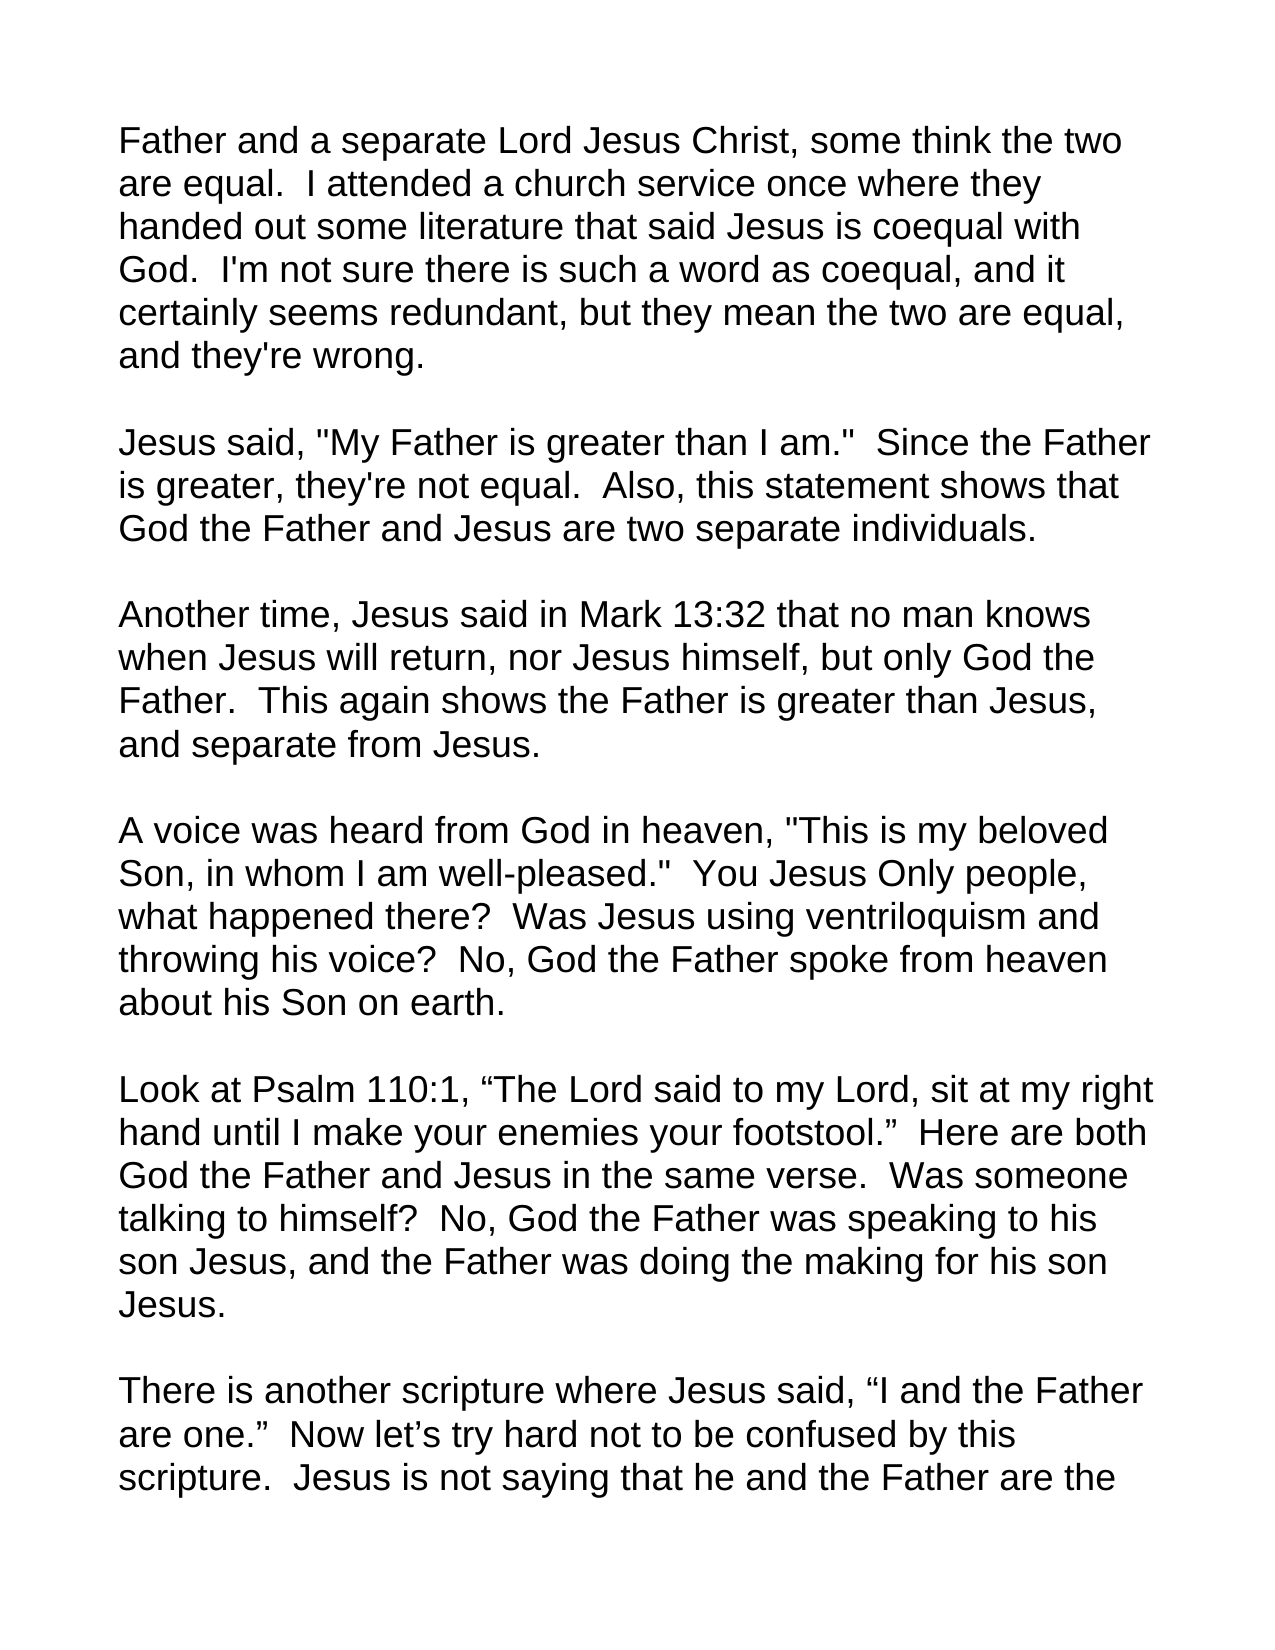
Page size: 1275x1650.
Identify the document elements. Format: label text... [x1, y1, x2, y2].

text A voice was heard from God in heaven, "This is my beloved Son, in whom I am well-pleased." You Jesus Only people, what happened there? Was Jesus using ventriloquism and throwing his voice? No, God the Father spoke from heaven about his Son on earth. [118, 808, 1157, 1024]
text Jesus said, "My Father is greater than I am." Since the Father is greater, they're not equal. Also, this statement shows that God the Father and Jesus are two separate individuals. [118, 420, 1157, 549]
text Look at Psalm 110:1, “The Lord said to my Lord, sit at my right hand until I make your enemies your footstool.” Here are both God the Father and Jesus in the same verse. Was someone talking to himself? No, God the Father was speaking to his son Jesus, and the Father was doing the making for his son Jesus. [118, 1067, 1157, 1326]
text There is another scripture where Jesus said, “I and the Father are one.” Now let’s try hard not to be confused by this scripture. Jesus is not saying that he and the Father are the [118, 1369, 1157, 1498]
text Another time, Jesus said in Mark 13:32 that no man knows when Jesus will return, nor Jesus himself, but only God the Father. This again shows the Father is greater than Jesus, and separate from Jesus. [118, 592, 1157, 765]
text Father and a separate Lord Jesus Christ, some think the two are equal. I attended a church service once where they handed out some literature that said Jesus is coequal with God. I'm not sure there is such a word as coequal, and it certainly seems redundant, but they mean the two are equal, and they're wrong. [118, 118, 1157, 377]
